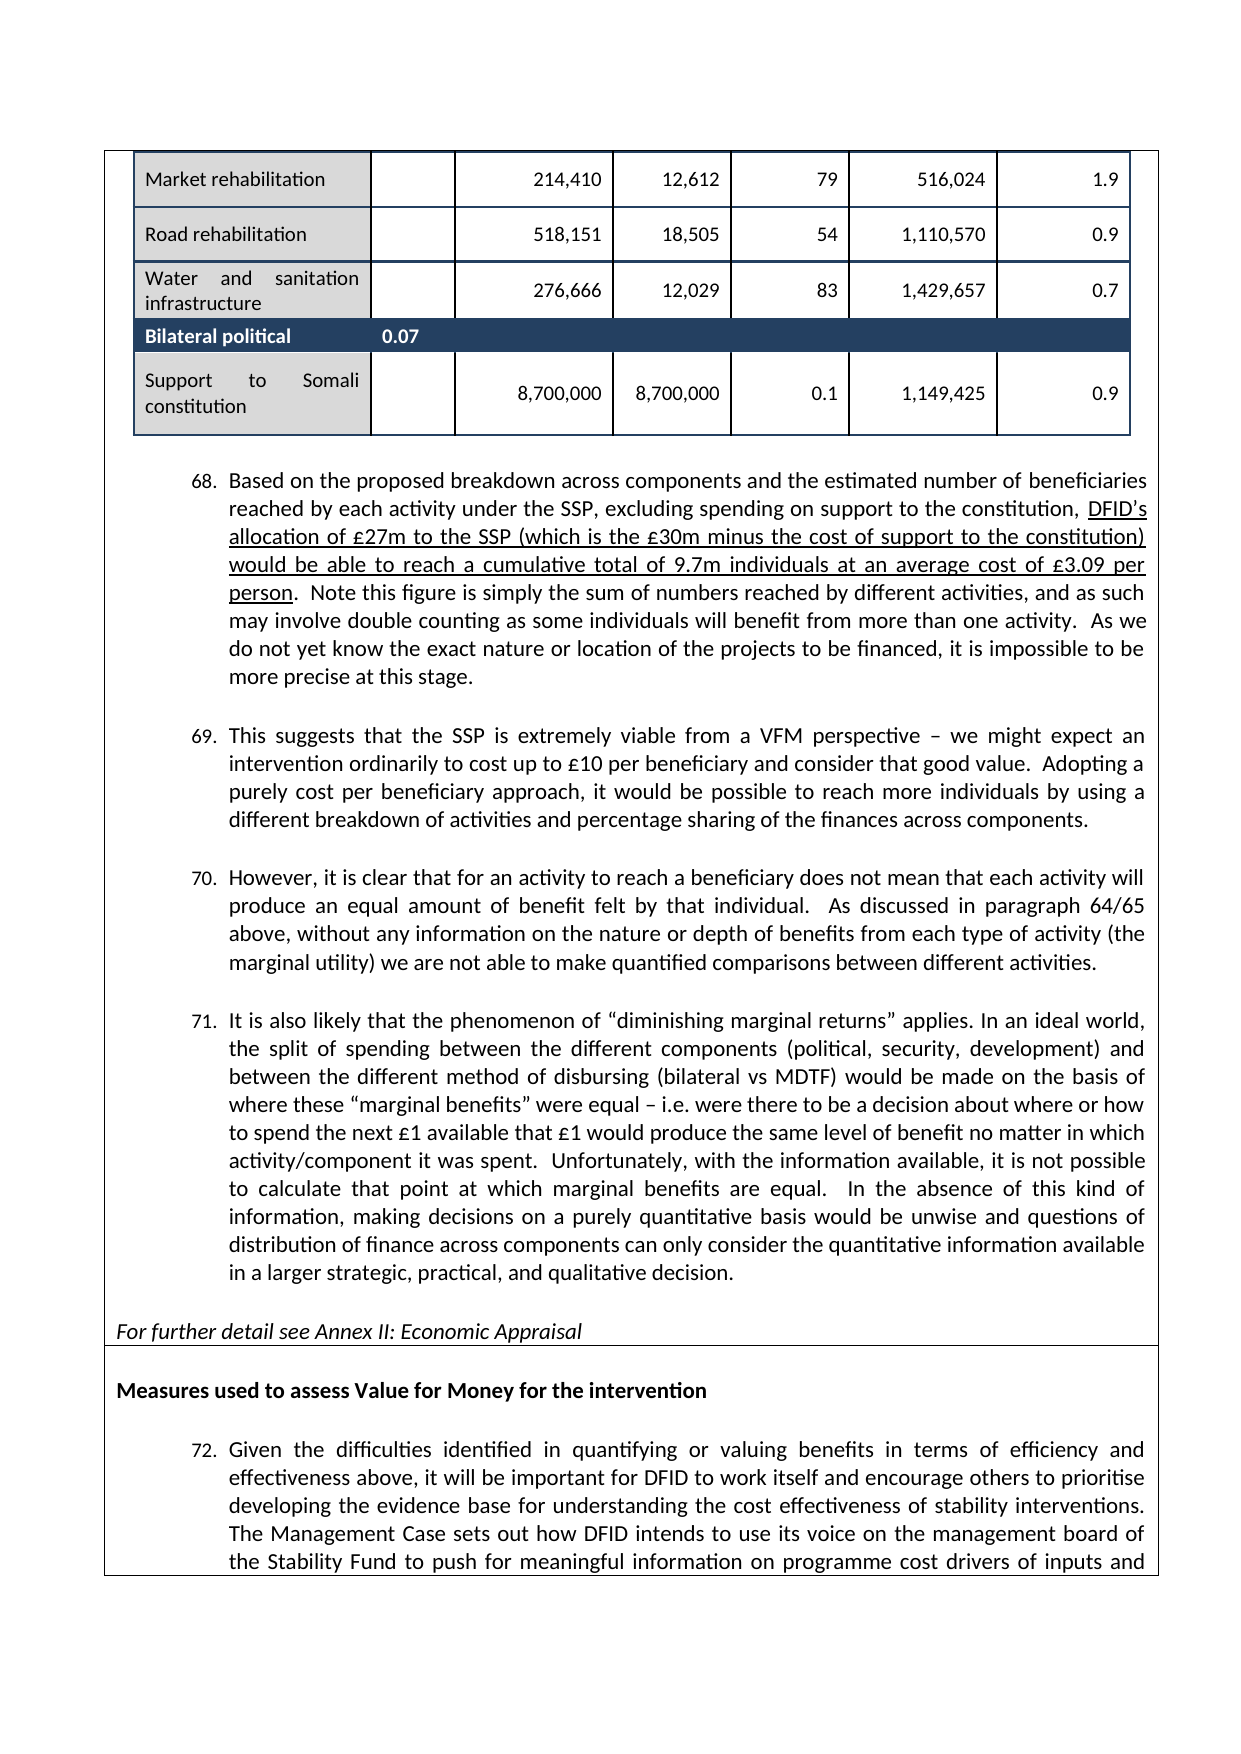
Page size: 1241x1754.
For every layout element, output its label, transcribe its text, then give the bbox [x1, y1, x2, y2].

table_cell [850, 320, 996, 352]
table_cell 0.1 [732, 353, 848, 434]
table_cell 1.9 [998, 153, 1129, 206]
table_cell Water and sanitation infrastructure [135, 263, 370, 318]
table_cell 518,151 [456, 208, 612, 260]
table_cell [372, 263, 454, 318]
table_cell 0.7 [998, 263, 1129, 318]
table_cell 83 [732, 263, 848, 318]
table_cell 1,149,425 [850, 353, 996, 434]
table_cell 276,666 [456, 263, 612, 318]
table_cell Market rehabilitation [135, 153, 370, 206]
table_cell [998, 320, 1129, 352]
table_cell [732, 320, 848, 352]
table_cell 0.9 [998, 353, 1129, 434]
table_cell 12,029 [614, 263, 730, 318]
table_cell 79 [732, 153, 848, 206]
table_cell 54 [732, 208, 848, 260]
table_cell Support to Somali constitution [135, 353, 370, 434]
table_cell [372, 208, 454, 260]
table_cell 0.07 [372, 320, 454, 352]
table_cell 0.9 [998, 208, 1129, 260]
table_cell 18,505 [614, 208, 730, 260]
table_cell [614, 320, 730, 352]
table_cell 516,024 [850, 153, 996, 206]
table_cell [372, 153, 454, 206]
table_cell 214,410 [456, 153, 612, 206]
table_cell 12,612 [614, 153, 730, 206]
table_cell 8,700,000 [614, 353, 730, 434]
table_cell 8,700,000 [456, 353, 612, 434]
table_cell [456, 320, 612, 352]
table_cell 1,429,657 [850, 263, 996, 318]
table_cell Costs and benefits of feasible options Because exact information on the activities to be funded will not be available until proposals are reviewed, a definitive cost-benefit analysis cannot be compiled (see paragraph 33 on scorecard for assessing project criteria). Instead, the approach taken in this economic appraisal is to identify for each component of the SSP a set of indicative activities (using information based on existing projects across Somalia), their costs and the numbers of individuals who could be reached for a budget of £1m spend on the activity. This information can help inform us as to the balance of activities that might make best use of the available budget, by starting to identify the costs, benefits and the value for money that can be gained. However, there are several important qualifications to note: Whilst it is possible to quantify the numbers of beneficiaries reached by the activities, it has not been possible to quantify or to monetize the nature/degree of the benefits themselves. This means we have cannot calculate the “marginal utility” provided by different kinds of activity. Marginal utility is in practice the amount of benefit gained for each additional £1 of activity and in its absence we cannot compare the benefits of different types of activity (e.g. access to a health centre compared to youth mentoring). Quantified benefits are only one factor in determining the mix of activities in the programme. There will be important strategic and non-quantifiable considerations that need to be factored into decisions including factors such as the absorptive capacity of implementing partners, the quality of the proposals received for funding and the performance demonstrated during implementation. The evidence base is so weak that it would be imprudent to conclude an optimal mix of activities based on a quantified analysis alone. Some activities are geographically dependent, and the ability to carry out certain activities will depend on a minimum level of stability in a given area. This level of stability cannot be presumed. The table below sets out the approximate total cost to all donors of stability spending in Somalia over the next three years (Fund donors plus USAID spend to related activities). UK finance through the SSP programme is approximately 39% of donor spend on stability over three years. The table below then sets out a set of indicative activities that the fund, and bilateral spend might finance, in three of these four components (within the Stability Fund – political, security and development spending; outside the Stability Fund – high risk political projects) and describes, and provides limited quantification of the benefits expected from those activities. Building on the table above, the table below sets out the indicative cost of each type of activity across the different political, security and development areas, and consequential cost per beneficiary reached (on average, based on existing activities). Based on the proposed breakdown across components and the estimated number of beneficiaries reached by each activity under the SSP, excluding spending on support to the constitution, DFID’s allocation of £27m to the SSP (which is the £30m minus the cost of support to the constitution) would be able to reach a cumulative total of 9.7m individuals at an average cost of £3.09 per person. Note this figure is simply the sum of numbers reached by different activities, and as such may involve double counting as some individuals will benefit from more than one activity. As we do not yet know the exact nature or location of the projects to be financed, it is impossible to be more precise at this stage. This suggests that the SSP is extremely viable from a VFM perspective – we might expect an intervention ordinarily to cost up to £10 per beneficiary and consider that good value. Adopting a purely cost per beneficiary approach, it would be possible to reach more individuals by using a different breakdown of activities and percentage sharing of the finances across components. However, it is clear that for an activity to reach a beneficiary does not mean that each activity will produce an equal amount of benefit felt by that individual. As discussed in paragraph 64/65 above, without any information on the nature or depth of benefits from each type of activity (the marginal utility) we are not able to make quantified comparisons between different activities. It is also likely that the phenomenon of “diminishing marginal returns” applies. In an ideal world, the split of spending between the different components (political, security, development) and between the different method of disbursing (bilateral vs MDTF) would be made on the basis of where these “marginal benefits” were equal – i.e. were there to be a decision about where or how to spend the next £1 available that £1 would produce the same level of benefit no matter in which activity/component it was spent. Unfortunately, with the information available, it is not possible to calculate that point at which marginal benefits are equal. In the absence of this kind of information, making decisions on a purely quantitative basis would be unwise and questions of distribution of finance across components can only consider the quantitative information available in a larger strategic, practical, and qualitative decision. For further detail see Annex II: Economic Appraisal [105, 151, 1158, 1345]
table_cell Road rehabilitation [135, 208, 370, 260]
table_cell Bilateral political [135, 320, 370, 352]
table_cell 1,110,570 [850, 208, 996, 260]
table_cell Measures used to assess Value for Money for the intervention Given the difficulties identified in quantifying or valuing benefits in terms of efficiency and effectiveness above, it will be important for DFID to work itself and encourage others to prioritise developing the evidence base for understanding the cost effectiveness of stability interventions. The Management Case sets out how DFID intends to use its voice on the management board of the Stability Fund to push for meaningful information on programme cost drivers of inputs and [105, 1346, 1158, 1575]
table_cell [372, 353, 454, 434]
